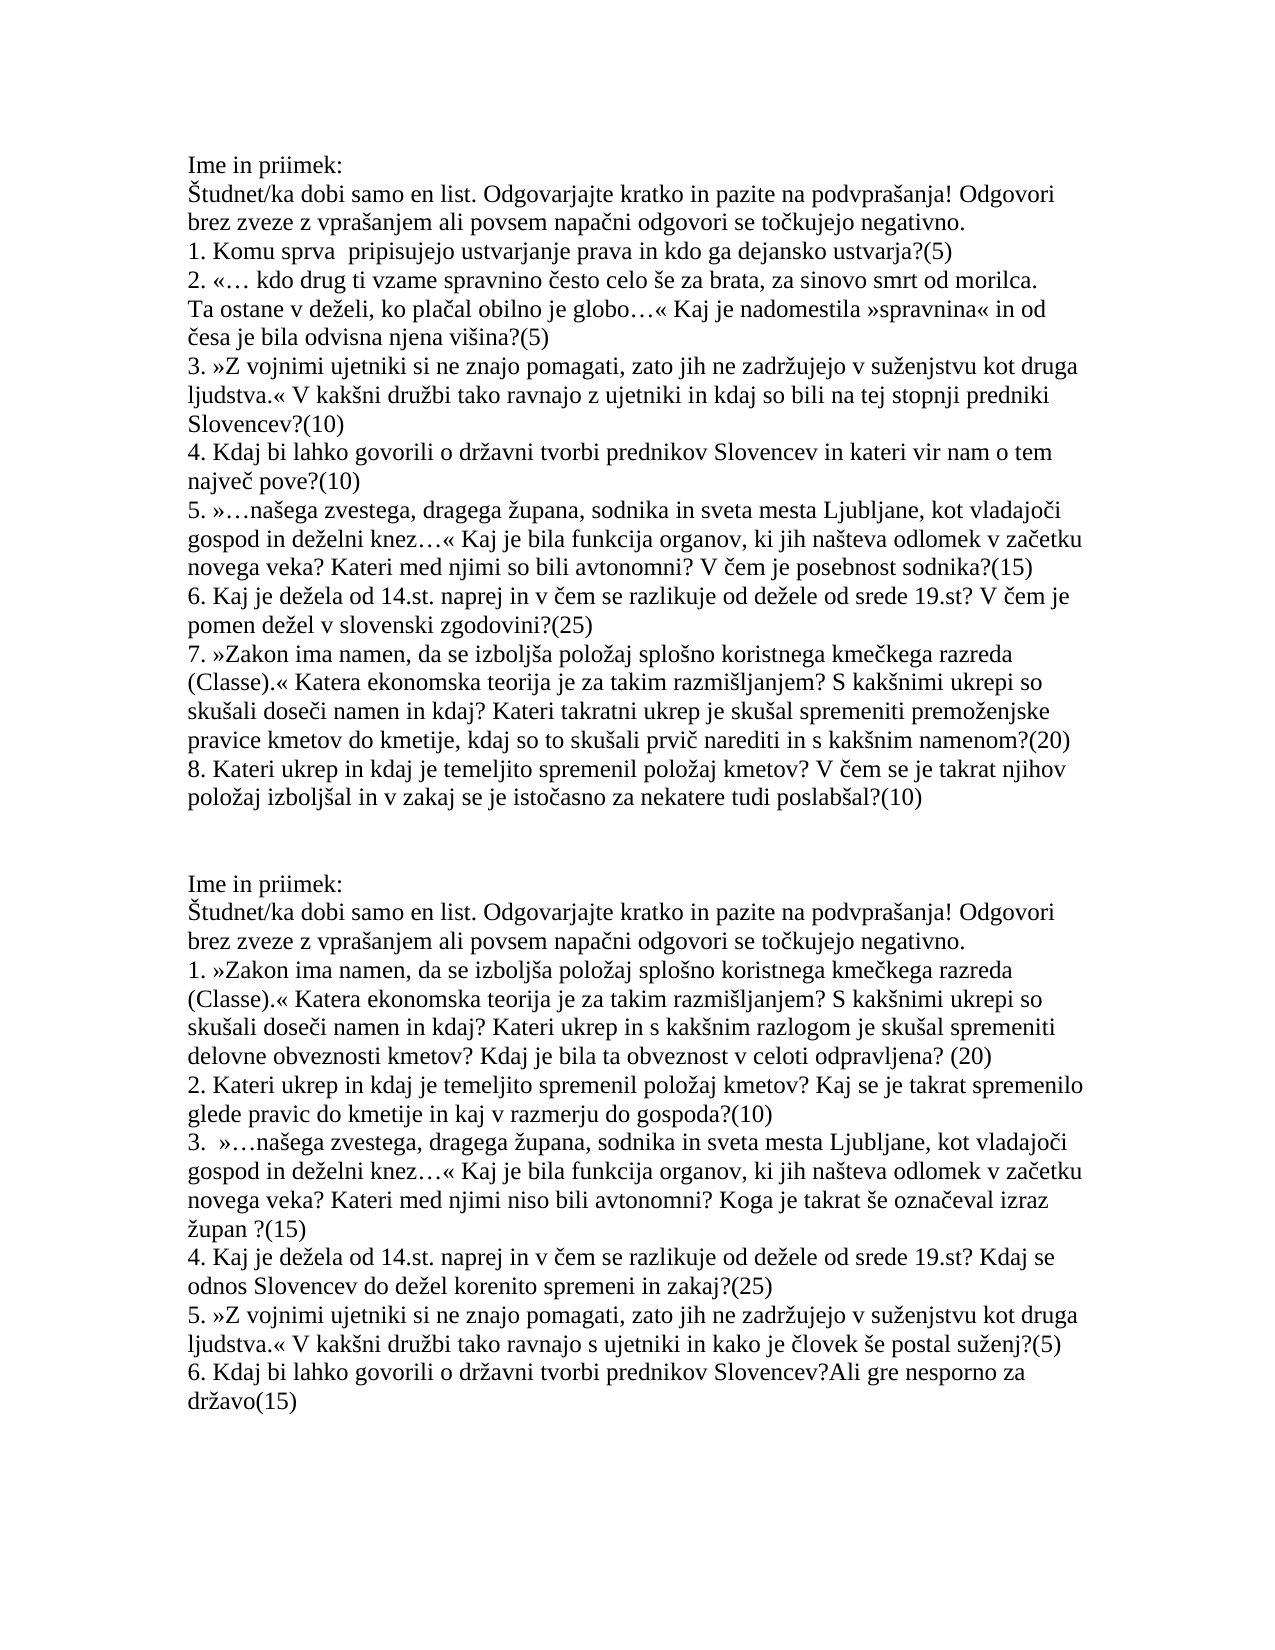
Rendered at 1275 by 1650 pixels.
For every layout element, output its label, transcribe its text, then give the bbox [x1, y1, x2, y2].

text Ta ostane v deželi, ko plačal obilno je globo…« Kaj je nadomestila »spravnina« in od česa je bila odvisna njena višina?(5) [187, 294, 1087, 351]
text 2. Kateri ukrep in kdaj je temeljito spremenil položaj kmetov? Kaj se je takrat spremenilo glede pravic do kmetije in kaj v razmerju do gospoda?(10) [187, 1070, 1087, 1127]
text 3. »Z vojnimi ujetniki si ne znajo pomagati, zato jih ne zadržujejo v suženjstvu kot druga ljudstva.« V kakšni družbi tako ravnajo z ujetniki in kdaj so bili na tej stopnji predniki Slovencev?(10) [187, 351, 1087, 437]
text 1. »Zakon ima namen, da se izboljša položaj splošno koristnega kmečkega razreda (Classe).« Katera ekonomska teorija je za takim razmišljanjem? S kakšnimi ukrepi so skušali doseči namen in kdaj? Kateri ukrep in s kakšnim razlogom je skušal spremeniti delovne obveznosti kmetov? Kdaj je bila ta obveznost v celoti odpravljena? (20) [187, 955, 1087, 1070]
text 4. Kdaj bi lahko govorili o državni tvorbi prednikov Slovencev in kateri vir nam o tem največ pove?(10) [187, 437, 1087, 495]
text 6. Kaj je dežela od 14.st. naprej in v čem se razlikuje od dežele od srede 19.st? V čem je pomen dežel v slovenski zgodovini?(25) [187, 581, 1087, 639]
text 3. »…našega zvestega, dragega župana, sodnika in sveta mesta Ljubljane, kot vladajoči gospod in deželni knez…« Kaj je bila funkcija organov, ki jih našteva odlomek v začetku novega veka? Kateri med njimi niso bili avtonomni? Koga je takrat še označeval izraz župan ?(15) [187, 1127, 1087, 1242]
text 5. »…našega zvestega, dragega župana, sodnika in sveta mesta Ljubljane, kot vladajoči gospod in deželni knez…« Kaj je bila funkcija organov, ki jih našteva odlomek v začetku novega veka? Kateri med njimi so bili avtonomni? V čem je posebnost sodnika?(15) [187, 495, 1087, 581]
text Študnet/ka dobi samo en list. Odgovarjajte kratko in pazite na podvprašanja! Odgovori brez zveze z vprašanjem ali povsem napačni odgovori se točkujejo negativno. [187, 897, 1087, 955]
text Študnet/ka dobi samo en list. Odgovarjajte kratko in pazite na podvprašanja! Odgovori brez zveze z vprašanjem ali povsem napačni odgovori se točkujejo negativno. [187, 179, 1087, 236]
text 4. Kaj je dežela od 14.st. naprej in v čem se razlikuje od dežele od srede 19.st? Kdaj se odnos Slovencev do dežel korenito spremeni in zakaj?(25) [187, 1242, 1087, 1300]
text 1. Komu sprva pripisujejo ustvarjanje prava in kdo ga dejansko ustvarja?(5) [187, 236, 1087, 265]
text 6. Kdaj bi lahko govorili o državni tvorbi prednikov Slovencev?Ali gre nesporno za državo(15) [187, 1357, 1087, 1415]
text 7. »Zakon ima namen, da se izboljša položaj splošno koristnega kmečkega razreda (Classe).« Katera ekonomska teorija je za takim razmišljanjem? S kakšnimi ukrepi so skušali doseči namen in kdaj? Kateri takratni ukrep je skušal spremeniti premoženjske pravice kmetov do kmetije, kdaj so to skušali prvič narediti in s kakšnim namenom?(20) [187, 639, 1087, 754]
text Ime in priimek: [187, 869, 1087, 897]
text 5. »Z vojnimi ujetniki si ne znajo pomagati, zato jih ne zadržujejo v suženjstvu kot druga ljudstva.« V kakšni družbi tako ravnajo s ujetniki in kako je človek še postal suženj?(5) [187, 1300, 1087, 1357]
text 8. Kateri ukrep in kdaj je temeljito spremenil položaj kmetov? V čem se je takrat njihov položaj izboljšal in v zakaj se je istočasno za nekatere tudi poslabšal?(10) [187, 754, 1087, 811]
text 2. «… kdo drug ti vzame spravnino često celo še za brata, za sinovo smrt od morilca. [187, 265, 1087, 294]
text Ime in priimek: [187, 150, 1087, 179]
